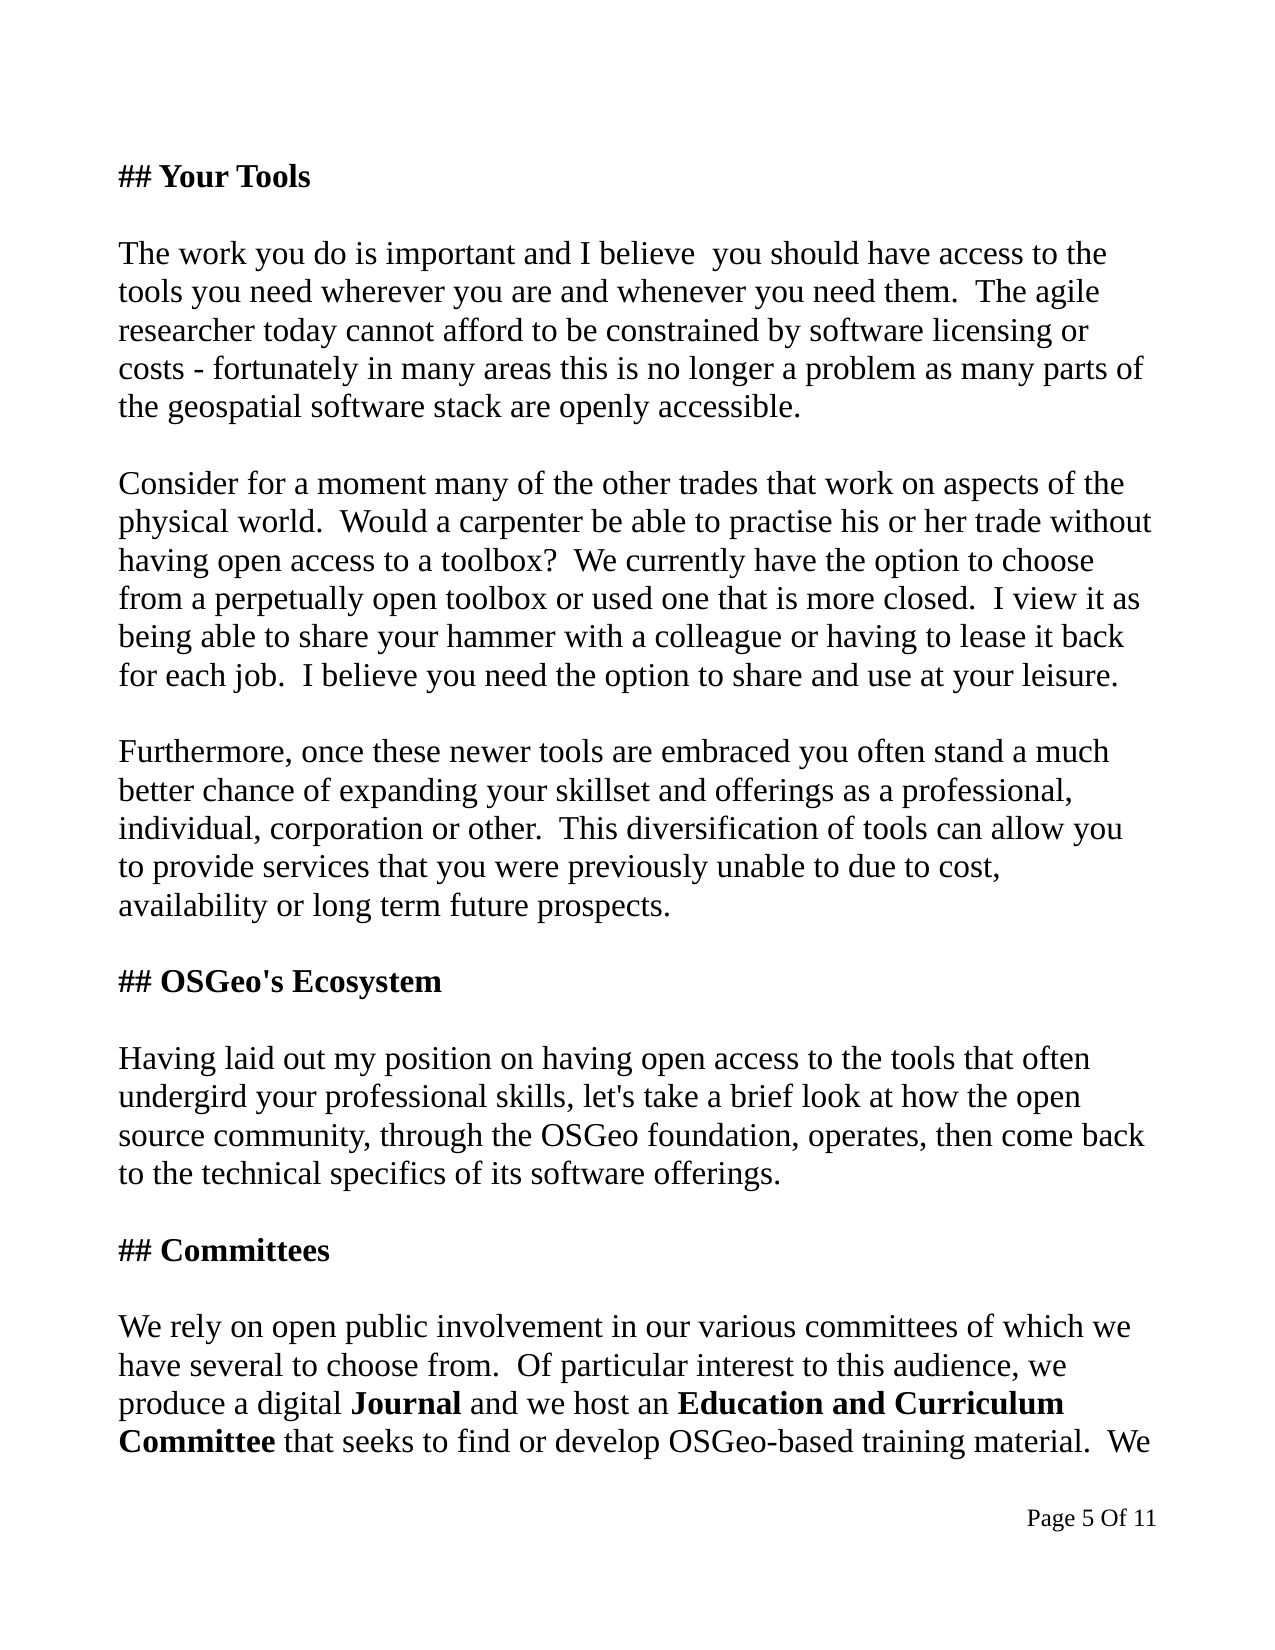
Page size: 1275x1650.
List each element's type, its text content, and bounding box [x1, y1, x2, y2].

text Consider for a moment many of the other trades that work on aspects of the physical world. Would a carpenter be able to practise his or her trade without having open access to a toolbox? We currently have the option to choose from a perpetually open toolbox or used one that is more closed. I view it as being able to share your hammer with a colleague or having to lease it back for each job. I believe you need the option to share and use at your leisure. [118, 463, 1157, 693]
text Having laid out my position on having open access to the tools that often undergird your professional skills, let's take a brief look at how the open source community, through the OSGeo foundation, operates, then come back to the technical specifics of its software offerings. [118, 1038, 1157, 1191]
text ## OSGeo's Ecosystem [118, 961, 1157, 1000]
text ## Committees [118, 1230, 1157, 1268]
text We rely on open public involvement in our various committees of which we have several to choose from. Of particular interest to this audience, we produce a digital Journal and we host an Education and Curriculum Committee that seeks to find or develop OSGeo-based training material. We [118, 1306, 1157, 1460]
text Furthermore, once these newer tools are embraced you often stand a much better chance of expanding your skillset and offerings as a professional, individual, corporation or other. This diversification of tools can allow you to provide services that you were previously unable to due to cost, availability or long term future prospects. [118, 731, 1157, 923]
text The work you do is important and I believe you should have access to the tools you need wherever you are and whenever you need them. The agile researcher today cannot afford to be constrained by software licensing or costs - fortunately in many areas this is no longer a problem as many parts of the geospatial software stack are openly accessible. [118, 233, 1157, 425]
text ## Your Tools [118, 156, 1157, 195]
